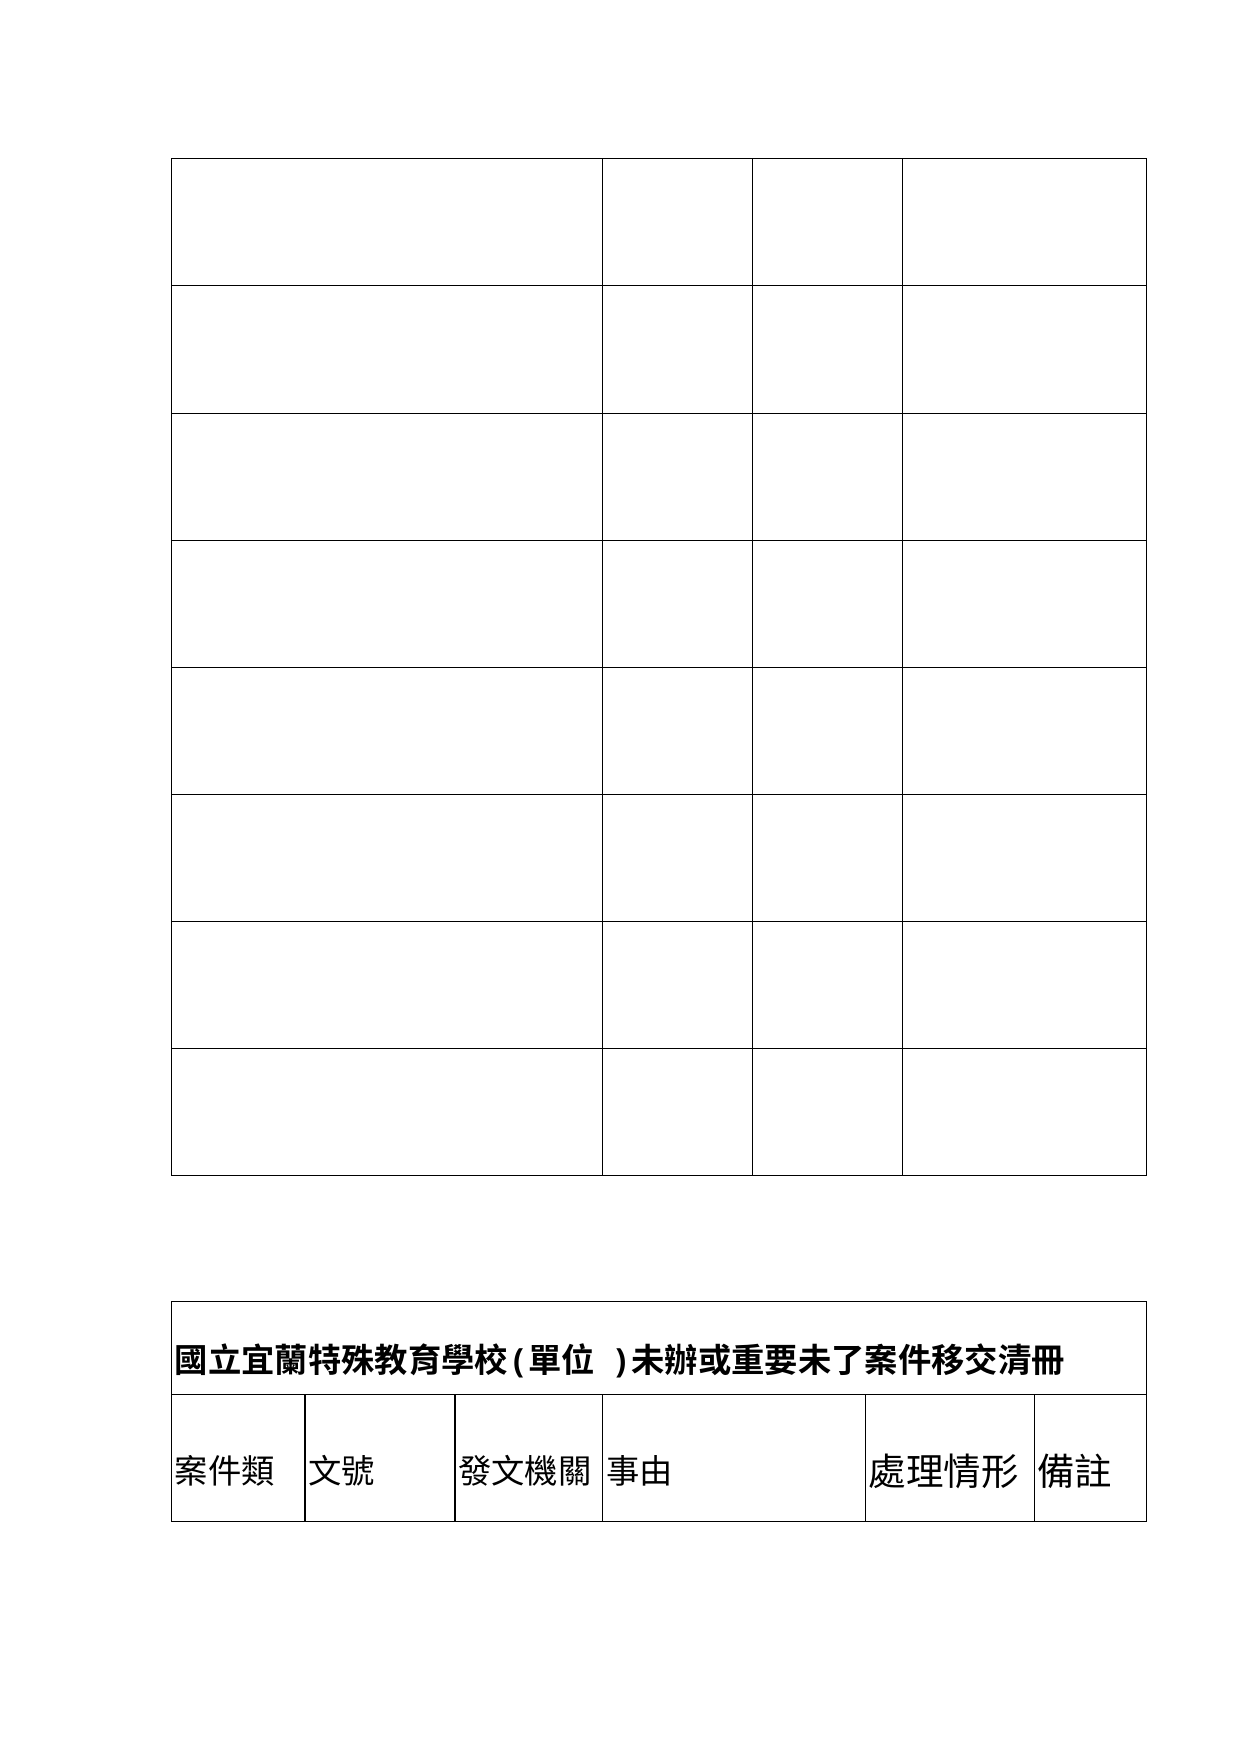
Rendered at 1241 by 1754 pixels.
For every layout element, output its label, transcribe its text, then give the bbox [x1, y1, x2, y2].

table_cell [603, 668, 752, 794]
table_cell [172, 922, 602, 1048]
table_cell [603, 159, 752, 285]
table_cell [753, 668, 902, 794]
table_cell [753, 414, 902, 539]
table_header 國立宜蘭特殊教育學校(單位 )未辦或重要未了案件移交清冊 [172, 1302, 1146, 1394]
table_cell [903, 1049, 1146, 1175]
table_cell [753, 541, 902, 667]
table_cell [903, 541, 1146, 667]
table_cell [172, 286, 602, 412]
table_cell [903, 414, 1146, 539]
table_cell [753, 1049, 902, 1175]
table_cell [903, 286, 1146, 412]
table_cell [603, 414, 752, 539]
table_cell [603, 1049, 752, 1175]
table_cell 事由 [603, 1395, 865, 1521]
table_cell [753, 286, 902, 412]
table_cell [172, 668, 602, 794]
table_cell [172, 541, 602, 667]
table_cell 處理情形 [866, 1395, 1034, 1521]
table_cell [603, 541, 752, 667]
table_cell [603, 795, 752, 921]
table_cell [753, 922, 902, 1048]
table_cell [172, 795, 602, 921]
table_cell [172, 1049, 602, 1175]
table_cell 備註 [1035, 1395, 1146, 1521]
table_cell [903, 795, 1146, 921]
table_cell 案件類 [172, 1395, 304, 1521]
table_cell 發文機關 [456, 1395, 602, 1521]
table_cell [753, 795, 902, 921]
table_cell [903, 922, 1146, 1048]
table_cell [903, 668, 1146, 794]
table_cell [172, 159, 602, 285]
table_cell 文號 [306, 1395, 454, 1521]
table_cell [753, 159, 902, 285]
table_cell [172, 414, 602, 539]
table_cell [903, 159, 1146, 285]
table_cell [603, 922, 752, 1048]
table_cell [603, 286, 752, 412]
